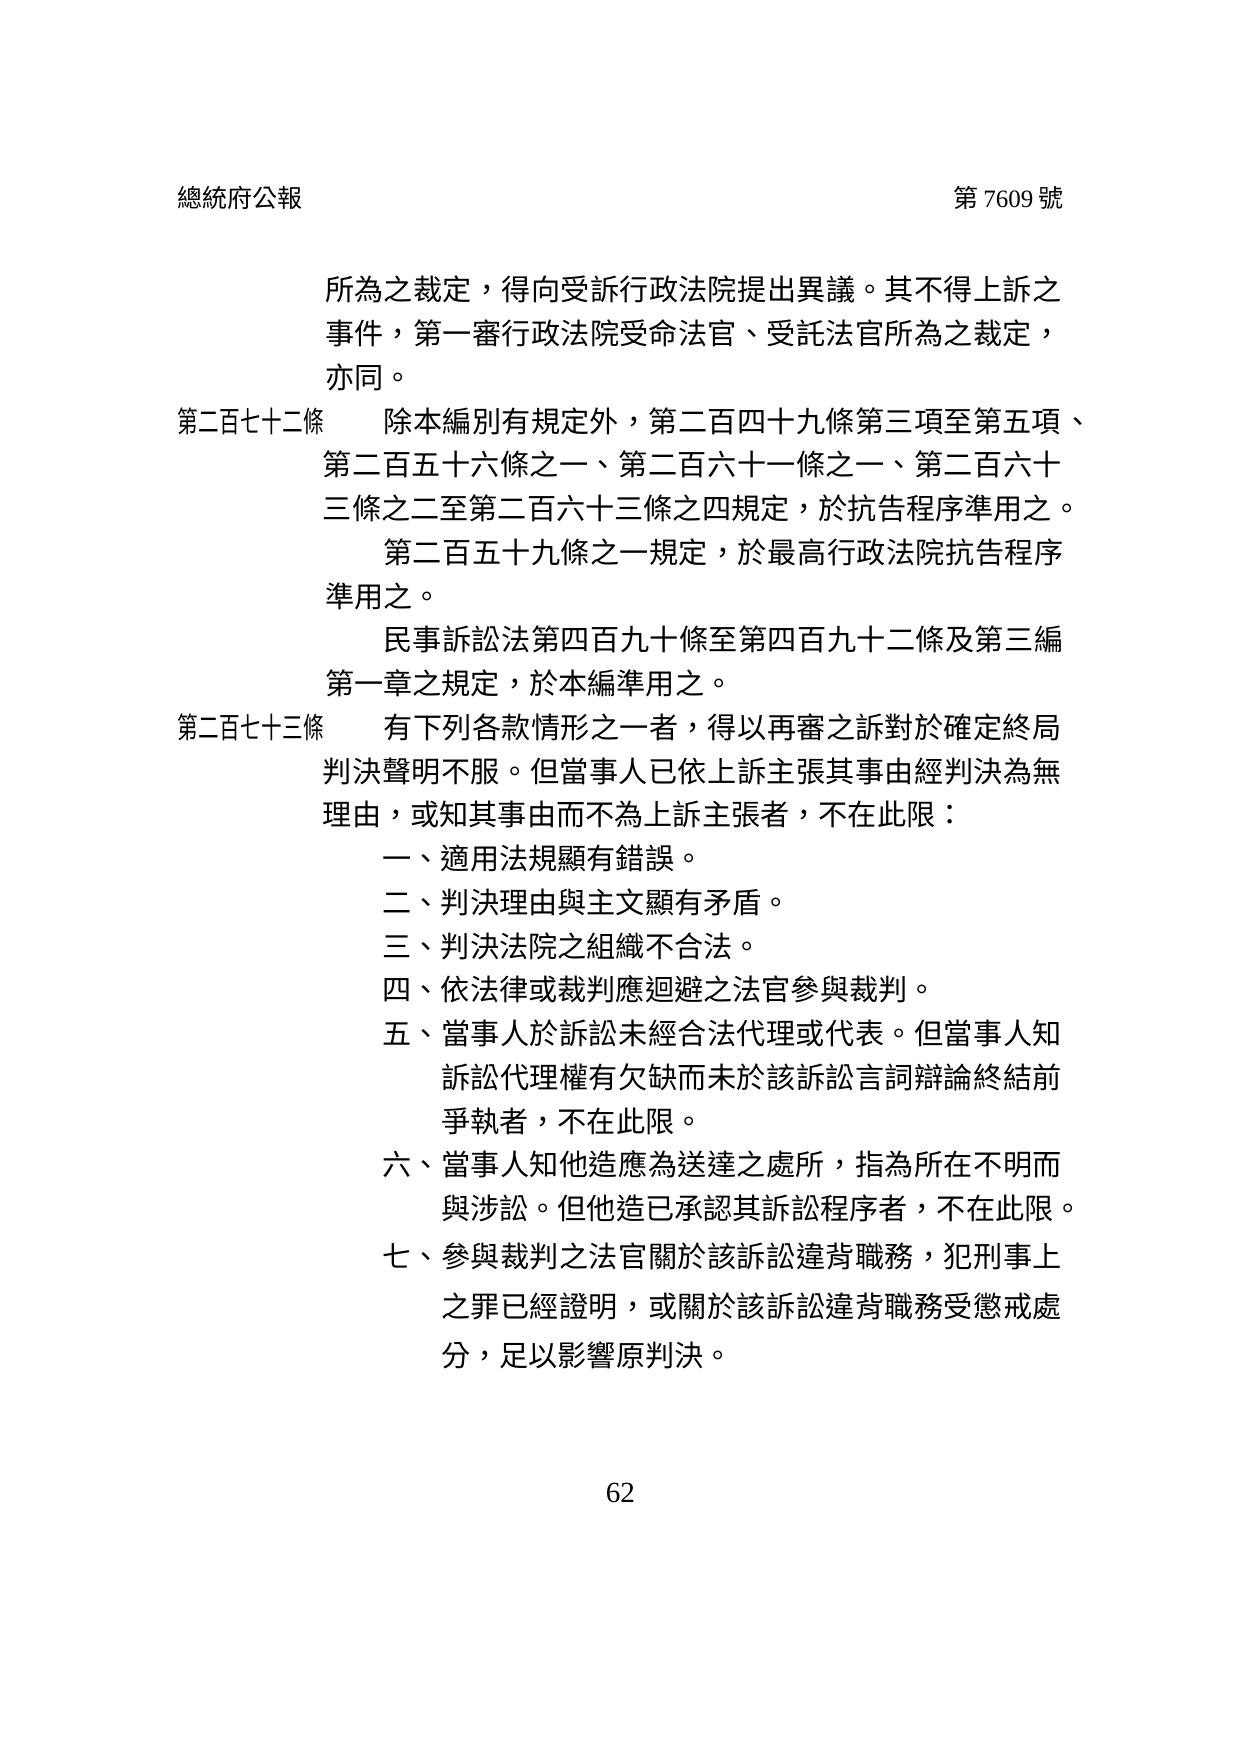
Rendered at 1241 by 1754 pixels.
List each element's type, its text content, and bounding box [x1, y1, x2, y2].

text 第二百七十三條 有下列各款情形之一者，得以再審之訴對於確定終局判決聲明不服。但當事人已依上訴主張其事由經判決為無理由，或知其事由而不為上訴主張者，不在此限： [177, 703, 1063, 834]
text 五、 當事人於訴訟未經合法代理或代表。但當事人知訴訟代理權有欠缺而未於該訴訟言詞辯論終結前爭執者，不在此限。 [382, 1009, 1063, 1141]
text 二、判決理由與主文顯有矛盾。 [382, 878, 1063, 922]
text 第二百五十九條之一規定，於最高行政法院抗告程序準用之。 [325, 528, 1063, 616]
text 六、 當事人知他造應為送達之處所，指為所在不明而與涉訟。但他造已承認其訴訟程序者，不在此限。 [382, 1141, 1063, 1228]
text 七、 參與裁判之法官關於該訴訟違背職務，犯刑事上之罪已經證明，或關於該訴訟違背職務受懲戒處分，足以影響原判決。 [382, 1228, 1063, 1376]
text 四、依法律或裁判應迴避之法官參與裁判。 [382, 966, 1063, 1009]
text 一、適用法規顯有錯誤。 [382, 834, 1063, 878]
text 第二百七十二條 除本編別有規定外，第二百四十九條第三項至第五項、第二百五十六條之一、第二百六十一條之一、第二百六十三條之二至第二百六十三條之四規定，於抗告程序準用之。 [177, 397, 1063, 528]
text 所為之裁定，得向受訴行政法院提出異議。其不得上訴之事件，第一審行政法院受命法官、受託法官所為之裁定，亦同。 [325, 266, 1063, 397]
text 民事訴訟法第四百九十條至第四百九十二條及第三編第一章之規定，於本編準用之。 [325, 616, 1063, 703]
text 三、判決法院之組織不合法。 [382, 922, 1063, 966]
